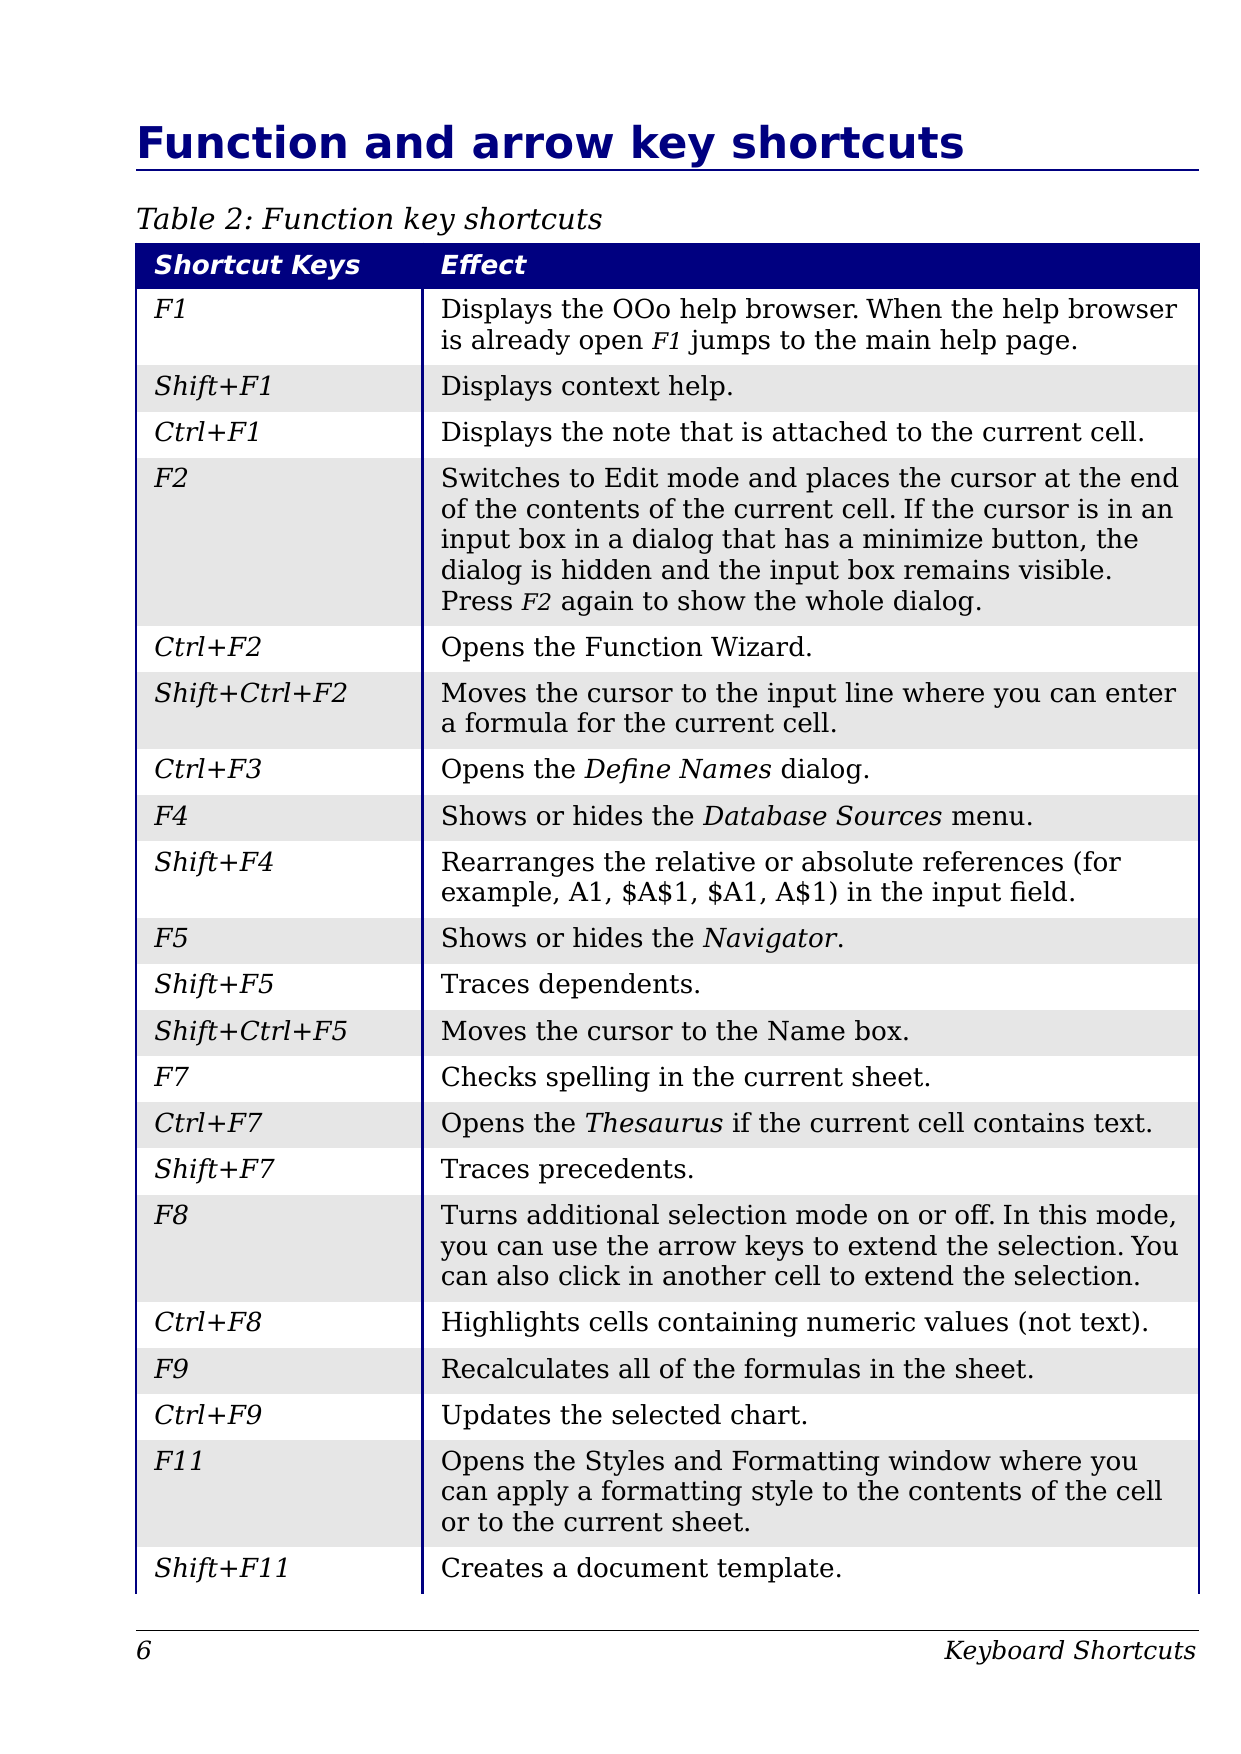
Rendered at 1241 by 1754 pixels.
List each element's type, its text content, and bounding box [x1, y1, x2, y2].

table_cell Ctrl+F2 [137, 626, 421, 672]
table_cell Shift+F5 [137, 964, 421, 1010]
table_header Shortcut Keys [137, 245, 421, 287]
table_cell Ctrl+F1 [137, 412, 421, 458]
table_cell Highlights cells containing numeric values (not text). [424, 1302, 1198, 1348]
table_cell Turns additional selection mode on or off. In this mode, you can use the arrow keys to extend the selection. You can also click in another cell to extend the selection. [424, 1195, 1198, 1302]
table_cell Moves the cursor to the input line where you can enter a formula for the current cell. [424, 672, 1198, 749]
table_cell Ctrl+F7 [137, 1102, 421, 1148]
table_cell Moves the cursor to the Name box. [424, 1010, 1198, 1056]
table_cell Shows or hides the Database Sources menu. [424, 795, 1198, 841]
table_cell F7 [137, 1056, 421, 1102]
table_cell Shift+F4 [137, 841, 421, 918]
table_cell Updates the selected chart. [424, 1394, 1198, 1440]
table_cell Shift+F11 [137, 1548, 421, 1593]
table_cell Creates a document template. [424, 1548, 1198, 1593]
table_cell Ctrl+F9 [137, 1394, 421, 1440]
table_cell Shift+Ctrl+F5 [137, 1010, 421, 1056]
table_cell F11 [137, 1440, 421, 1547]
table_cell Shift+Ctrl+F2 [137, 672, 421, 749]
table_cell F2 [137, 458, 421, 626]
table_cell Rearranges the relative or absolute references (for example, A1, $A$1, $A1, A$1) in the input field. [424, 841, 1198, 918]
table_cell F4 [137, 795, 421, 841]
table_cell Recalculates all of the formulas in the sheet. [424, 1348, 1198, 1394]
table_cell F8 [137, 1195, 421, 1302]
table_cell Opens the Function Wizard. [424, 626, 1198, 672]
table_cell Opens the Thesaurus if the current cell contains text. [424, 1102, 1198, 1148]
table_cell F5 [137, 918, 421, 964]
table_cell F9 [137, 1348, 421, 1394]
table_cell Displays context help. [424, 365, 1198, 412]
table_header Effect [424, 245, 1198, 287]
table_cell Displays the note that is attached to the current cell. [424, 412, 1198, 458]
table_cell F1 [137, 289, 421, 365]
text Table 2: Function key shortcuts [136, 202, 1199, 236]
table_cell Traces dependents. [424, 964, 1198, 1010]
table_cell Opens the Define Names dialog. [424, 749, 1198, 795]
table_cell Ctrl+F8 [137, 1302, 421, 1348]
table_cell Checks spelling in the current sheet. [424, 1056, 1198, 1102]
table_cell Shows or hides the Navigator. [424, 918, 1198, 964]
table_cell Shift+F7 [137, 1149, 421, 1194]
table_cell Displays the OOo help browser. When the help browser is already open F1 jumps to the main help page. [424, 289, 1198, 365]
subtitle Function and arrow key shortcuts [136, 118, 1199, 169]
table_cell Ctrl+F3 [137, 749, 421, 795]
table_cell Traces precedents. [424, 1149, 1198, 1194]
table_cell Shift+F1 [137, 365, 421, 412]
table_cell Switches to Edit mode and places the cursor at the end of the contents of the current cell. If the cursor is in an input box in a dialog that has a minimize button, the dialog is hidden and the input box remains visible. Press F2 again to show the whole dialog. [424, 458, 1198, 626]
table_cell Opens the Styles and Formatting window where you can apply a formatting style to the contents of the cell or to the current sheet. [424, 1440, 1198, 1547]
